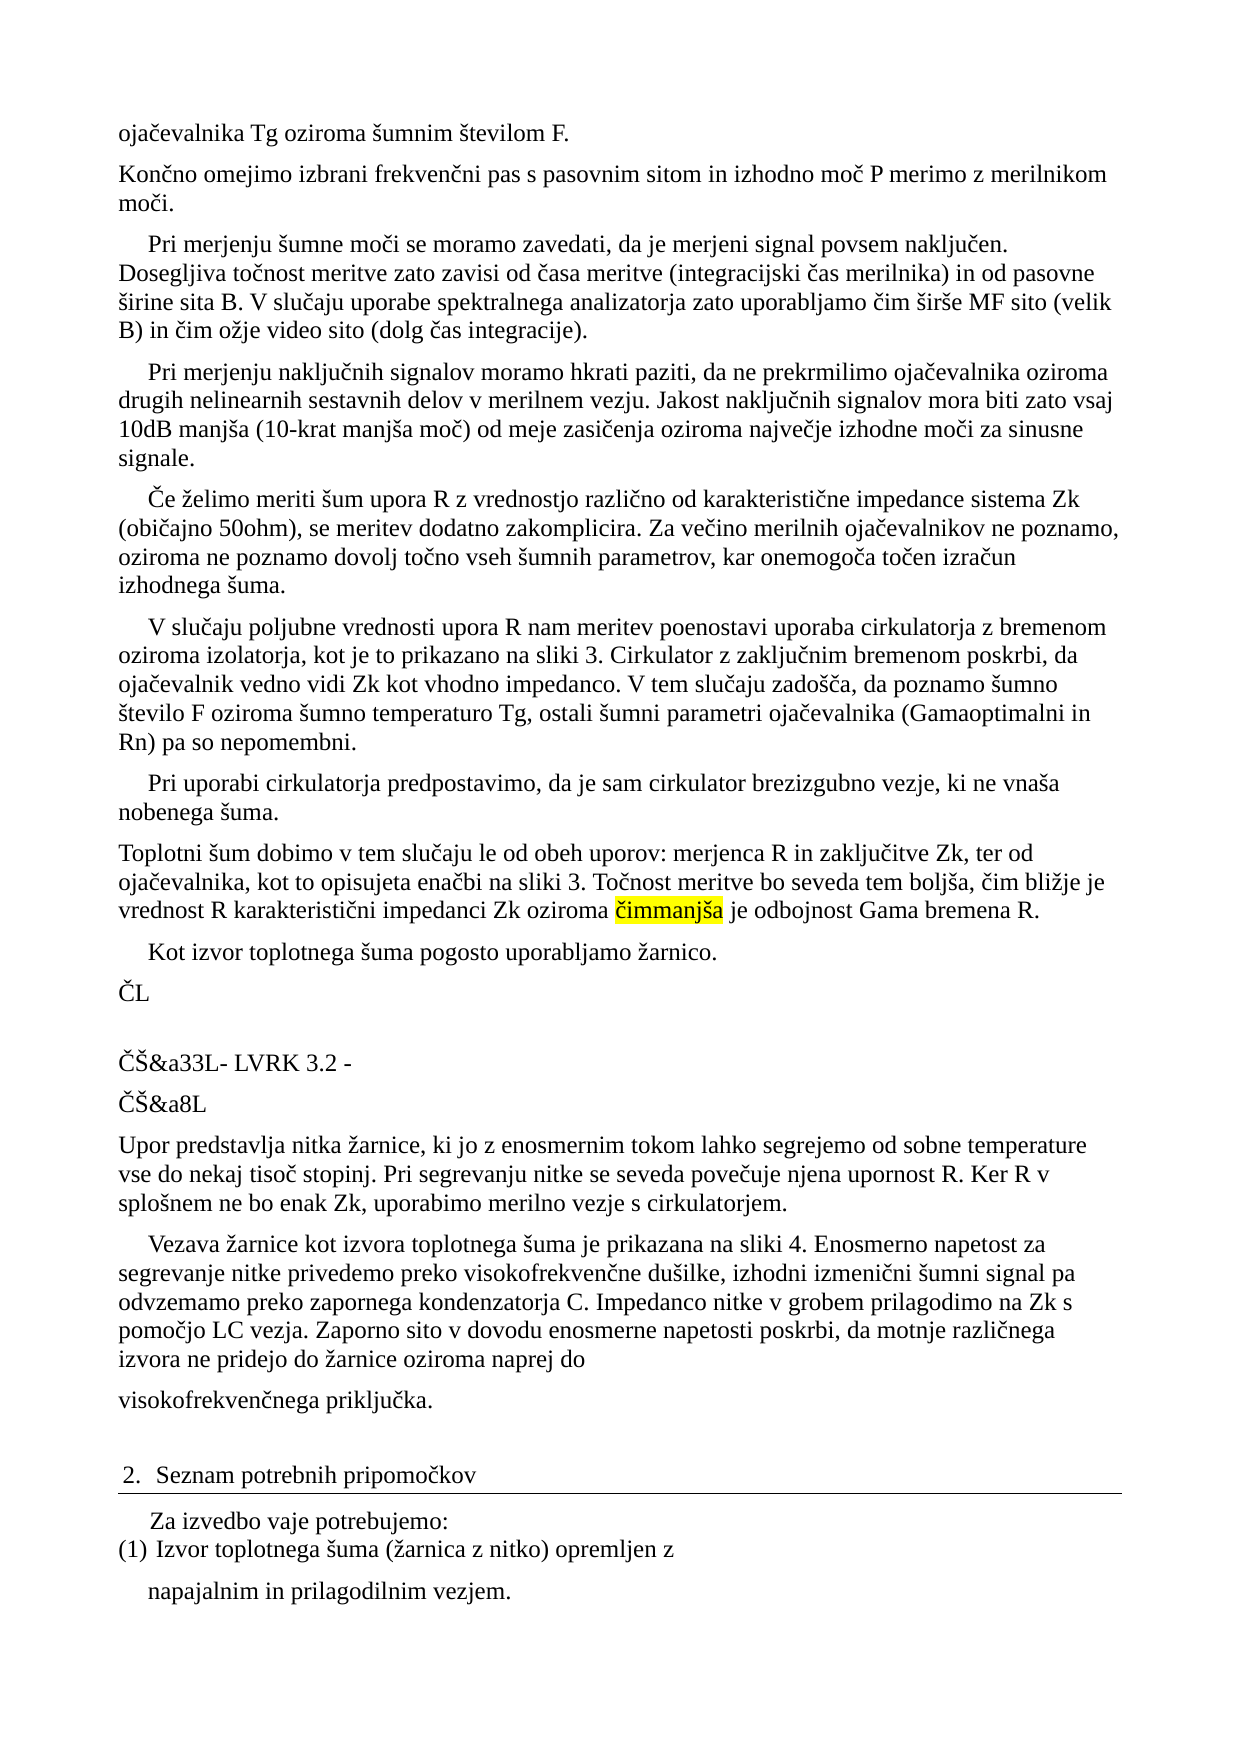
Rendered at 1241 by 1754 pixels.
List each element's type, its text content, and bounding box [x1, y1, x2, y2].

text Vezava žarnice kot izvora toplotnega šuma je prikazana na sliki 4. Enosmerno napetost za segrevanje nitke privedemo preko visokofrekvenčne dušilke, izhodni izmenični šumni signal pa odvzemamo preko zapornega kondenzatorja C. Impedanco nitke v grobem prilagodimo na Zk s pomočjo LC vezja. Zaporno sito v dovodu enosmerne napetosti poskrbi, da motnje različnega izvora ne pridejo do žarnice oziroma naprej do [118, 1229, 1122, 1373]
text (1) Izvor toplotnega šuma (žarnica z nitko) opremljen z [118, 1534, 1122, 1563]
text ČL [118, 978, 1122, 1007]
text Upor predstavlja nitka žarnice, ki jo z enosmernim tokom lahko segrejemo od sobne temperature vse do nekaj tisoč stopinj. Pri segrevanju nitke se seveda povečuje njena upornost R. Ker R v splošnem ne bo enak Zk, uporabimo merilno vezje s cirkulatorjem. [118, 1131, 1122, 1217]
text Za izvedbo vaje potrebujemo: [118, 1506, 1122, 1534]
text ojačevalnika Tg oziroma šumnim številom F. [118, 118, 1122, 147]
text Toplotni šum dobimo v tem slučaju le od obeh uporov: merjenca R in zaključitve Zk, ter od ojačevalnika, kot to opisujeta enačbi na sliki 3. Točnost meritve bo seveda tem boljša, čim bližje je vrednost R karakteristični impedanci Zk oziroma čimmanjša je odbojnost Gama bremena R. [118, 838, 1122, 924]
text Pri merjenju naključnih signalov moramo hkrati paziti, da ne prekrmilimo ojačevalnika oziroma drugih nelinearnih sestavnih delov v merilnem vezju. Jakost naključnih signalov mora biti zato vsaj 10dB manjša (10-krat manjša moč) od meje zasičenja oziroma največje izhodne moči za sinusne signale. [118, 357, 1122, 472]
text V slučaju poljubne vrednosti upora R nam meritev poenostavi uporaba cirkulatorja z bremenom oziroma izolatorja, kot je to prikazano na sliki 3. Cirkulator z zaključnim bremenom poskrbi, da ojačevalnik vedno vidi Zk kot vhodno impedanco. V tem slučaju zadošča, da poznamo šumno število F oziroma šumno temperaturo Tg, ostali šumni parametri ojačevalnika (Gamaoptimalni in Rn) pa so nepomembni. [118, 612, 1122, 756]
text ČŠ&a8L [118, 1089, 1122, 1118]
text Pri uporabi cirkulatorja predpostavimo, da je sam cirkulator brezizgubno vezje, ki ne vnaša nobenega šuma. [118, 768, 1122, 826]
text visokofrekvenčnega priključka. [118, 1386, 1122, 1414]
text Če želimo meriti šum upora R z vrednostjo različno od karakteristične impedance sistema Zk (običajno 50ohm), se meritev dodatno zakomplicira. Za večino merilnih ojačevalnikov ne poznamo, oziroma ne poznamo dovolj točno vseh šumnih parametrov, kar onemogoča točen izračun izhodnega šuma. [118, 484, 1122, 599]
text 2. Seznam potrebnih pripomočkov [118, 1456, 1122, 1493]
text ČŠ&a33L- LVRK 3.2 - [118, 1048, 1122, 1077]
text napajalnim in prilagodilnim vezjem. [148, 1576, 1122, 1604]
text Pri merjenju šumne moči se moramo zavedati, da je merjeni signal povsem naključen. Dosegljiva točnost meritve zato zavisi od časa meritve (integracijski čas merilnika) in od pasovne širine sita B. V slučaju uporabe spektralnega analizatorja zato uporabljamo čim širše MF sito (velik B) in čim ožje video sito (dolg čas integracije). [118, 229, 1122, 344]
text Kot izvor toplotnega šuma pogosto uporabljamo žarnico. [118, 937, 1122, 966]
text Končno omejimo izbrani frekvenčni pas s pasovnim sitom in izhodno moč P merimo z merilnikom moči. [118, 159, 1122, 217]
